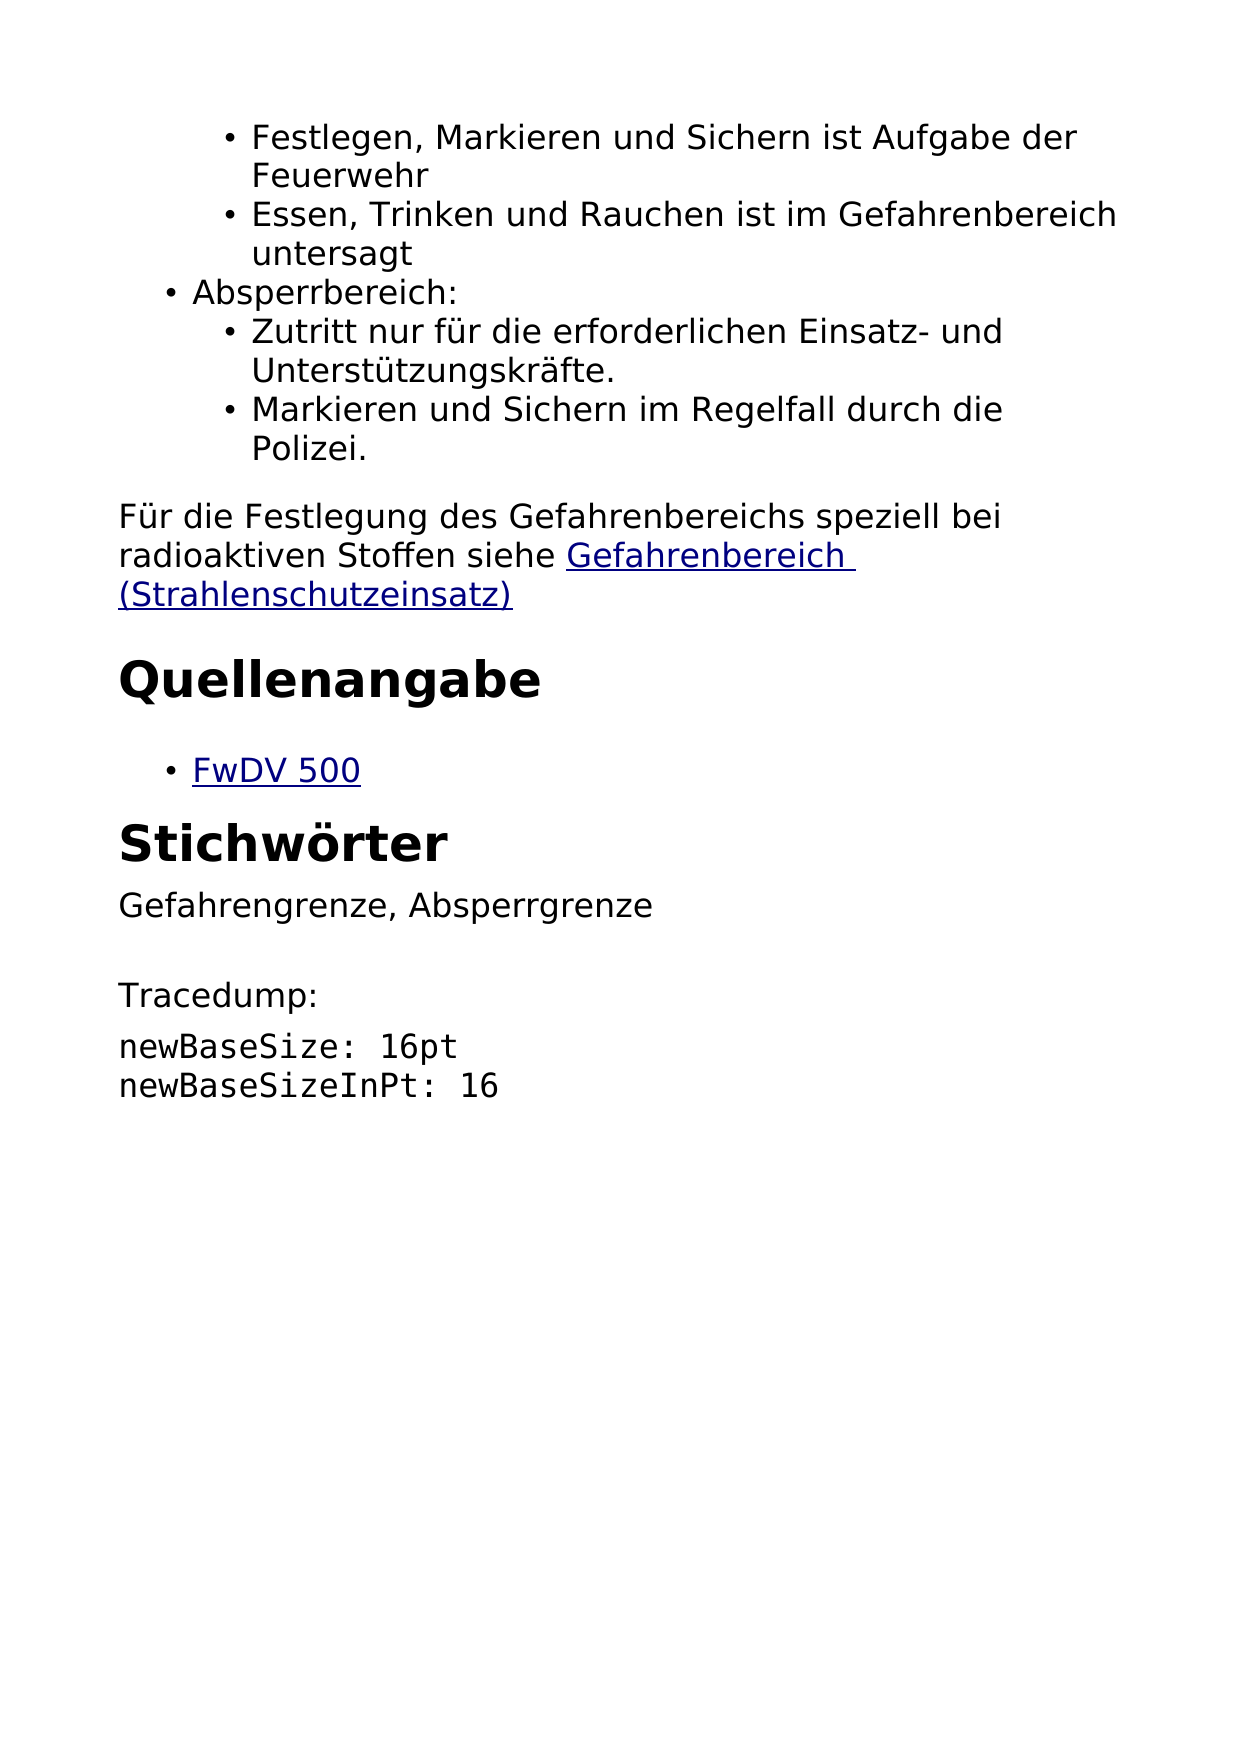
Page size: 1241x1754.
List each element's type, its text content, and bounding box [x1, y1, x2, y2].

list Essen, Trinken und Rauchen ist im Gefahrenbereich untersagt [236, 196, 1122, 273]
text Tracedump: [118, 937, 1122, 1015]
list FwDV 500 [177, 752, 1122, 790]
list Absperrbereich: [177, 273, 1122, 312]
list Markieren und Sichern im Regelfall durch die Polizei. [236, 390, 1122, 468]
subtitle Stichwörter [118, 815, 1122, 874]
list Zutritt nur für die erforderlichen Einsatz- und Unterstützungskräfte. [236, 312, 1122, 390]
text Für die Festlegung des Gefahrenbereichs speziell bei radioaktiven Stoffen siehe Gefahrenbereich (Strahlenschutzeinsatz) [118, 497, 1122, 614]
text newBaseSize: 16pt newBaseSizeInPt: 16 [118, 1028, 1122, 1105]
subtitle Quellenangabe [118, 651, 1122, 709]
list Festlegen, Markieren und Sichern ist Aufgabe der Feuerwehr [236, 118, 1122, 196]
text Gefahrengrenze, Absperrgrenze [118, 886, 1122, 925]
